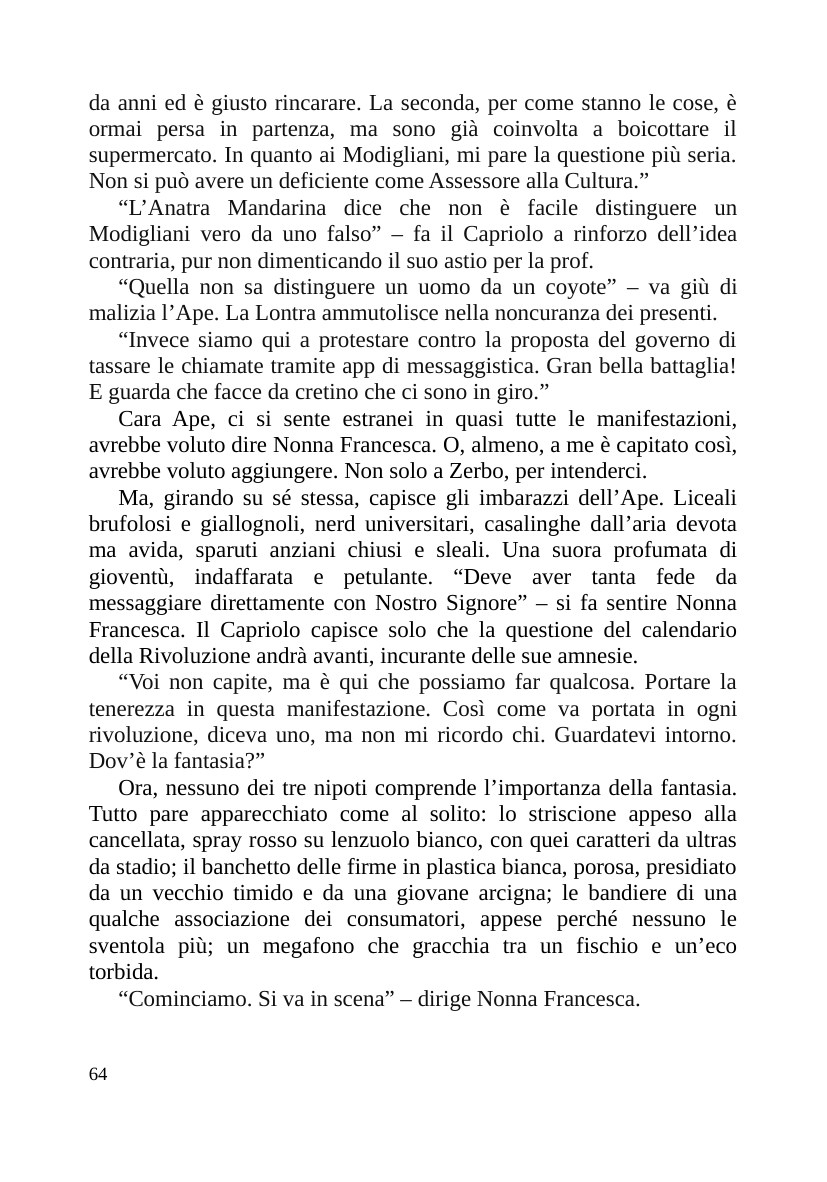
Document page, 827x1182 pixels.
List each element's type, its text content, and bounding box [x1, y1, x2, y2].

text “Cominciamo. Si va in scena” ‒ dirige Nonna Francesca. [88, 984, 738, 1011]
text Ma, girando su sé stessa, capisce gli imbarazzi dell’Ape. Liceali brufolosi e giallognoli, nerd universitari, casalinghe dall’aria devota ma avida, sparuti anziani chiusi e sleali. Una suora profumata di gioventù, indaffarata e petulante. “Deve aver tanta fede da messaggiare direttamente con Nostro Signore” ‒ si fa sentire Nonna Francesca. Il Capriolo capisce solo che la questione del calendario della Rivoluzione andrà avanti, incurante delle sue amnesie. [88, 484, 738, 668]
text “Quella non sa distinguere un uomo da un coyote” ‒ va giù di malizia l’Ape. La Lontra ammutolisce nella noncuranza dei presenti. [88, 273, 738, 326]
text Ora, nessuno dei tre nipoti comprende l’importanza della fantasia. Tutto pare apparecchiato come al solito: lo striscione appeso alla cancellata, spray rosso su lenzuolo bianco, con quei caratteri da ultras da stadio; il banchetto delle firme in plastica bianca, porosa, presidiato da un vecchio timido e da una giovane arcigna; le bandiere di una qualche associazione dei consumatori, appese perché nessuno le sventola più; un megafono che gracchia tra un fischio e un’eco torbida. [88, 774, 738, 984]
text “Voi non capite, ma è qui che possiamo far qualcosa. Portare la tenerezza in questa manifestazione. Così come va portata in ogni rivoluzione, diceva uno, ma non mi ricordo chi. Guardatevi intorno. Dov’è la fantasia?” [88, 668, 738, 774]
text “Invece siamo qui a protestare contro la proposta del governo di tassare le chiamate tramite app di messaggistica. Gran bella battaglia! E guarda che facce da cretino che ci sono in giro.” [88, 326, 738, 405]
text da anni ed è giusto rincarare. La seconda, per come stanno le cose, è ormai persa in partenza, ma sono già coinvolta a boicottare il supermercato. In quanto ai Modigliani, mi pare la questione più seria. Non si può avere un deficiente come Assessore alla Cultura.” [88, 88, 738, 194]
text Cara Ape, ci si sente estranei in quasi tutte le manifestazioni, avrebbe voluto dire Nonna Francesca. O, almeno, a me è capitato così, avrebbe voluto aggiungere. Non solo a Zerbo, per intenderci. [88, 405, 738, 484]
text “L’Anatra Mandarina dice che non è facile distinguere un Modigliani vero da uno falso” ‒ fa il Capriolo a rinforzo dell’idea contraria, pur non dimenticando il suo astio per la prof. [88, 194, 738, 273]
